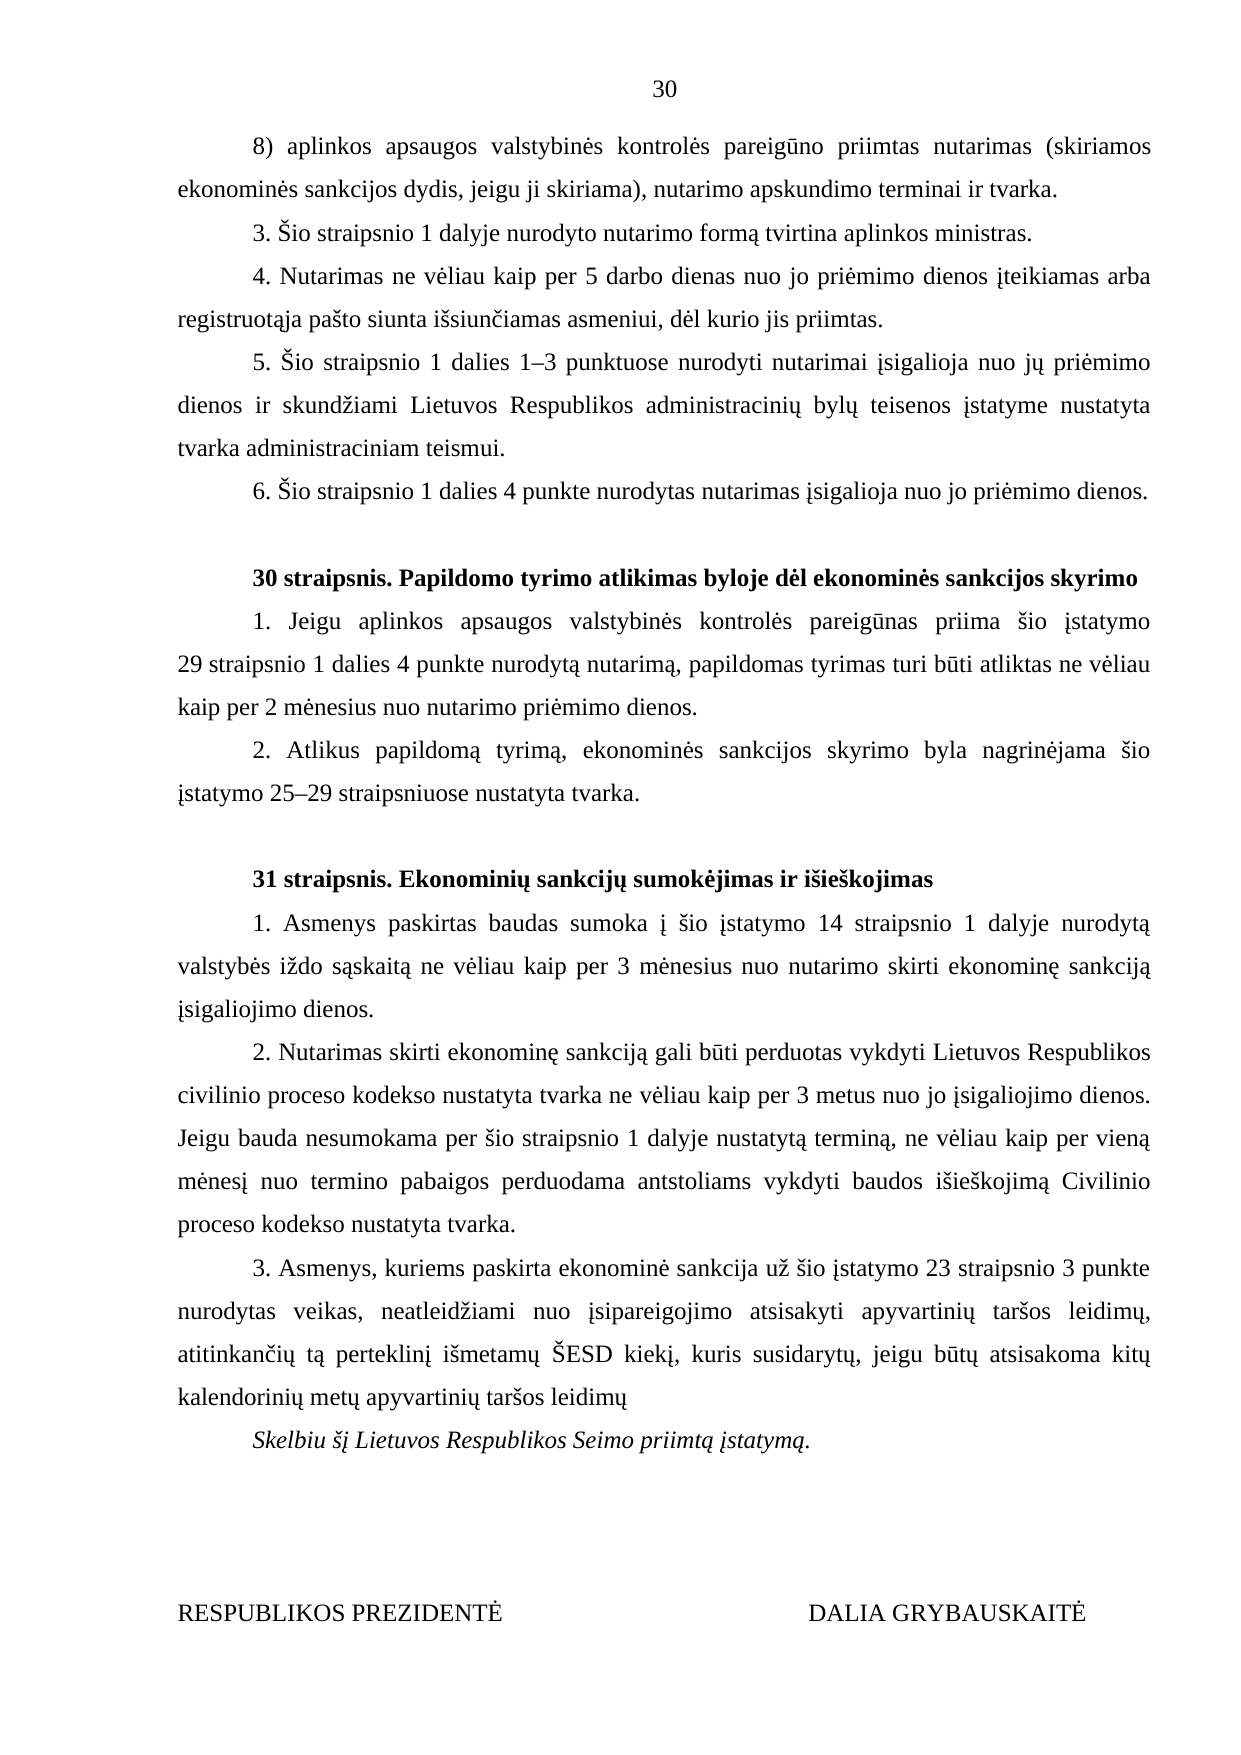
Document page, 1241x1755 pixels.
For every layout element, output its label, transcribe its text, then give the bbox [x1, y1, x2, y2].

text 1. Asmenys paskirtas baudas sumoka į šio įstatymo 14 straipsnio 1 dalyje nurodytą valstybės iždo sąskaitą ne vėliau kaip per 3 mėnesius nuo nutarimo skirti ekonominę sankciją įsigaliojimo dienos. [177, 908, 1152, 1023]
text 3. Asmenys, kuriems paskirta ekonominė sankcija už šio įstatymo 23 straipsnio 3 punkte nurodytas veikas, neatleidžiami nuo įsipareigojimo atsisakyti apyvartinių taršos leidimų, atitinkančių tą perteklinį išmetamų ŠESD kiekį, kuris susidarytų, jeigu būtų atsisakoma kitų kalendorinių metų apyvartinių taršos leidimų [177, 1253, 1152, 1411]
text 2. Nutarimas skirti ekonominę sankciją gali būti perduotas vykdyti Lietuvos Respublikos civilinio proceso kodekso nustatyta tvarka ne vėliau kaip per 3 metus nuo jo įsigaliojimo dienos. Jeigu bauda nesumokama per šio straipsnio 1 dalyje nustatytą terminą, ne vėliau kaip per vieną mėnesį nuo termino pabaigos perduodama antstoliams vykdyti baudos išieškojimą Civilinio proceso kodekso nustatyta tvarka. [177, 1037, 1152, 1238]
text 6. Šio straipsnio 1 dalies 4 punkte nurodytas nutarimas įsigalioja nuo jo priėmimo dienos. [177, 476, 1152, 505]
text 1. Jeigu aplinkos apsaugos valstybinės kontrolės pareigūnas priima šio įstatymo 29 straipsnio 1 dalies 4 punkte nurodytą nutarimą, papildomas tyrimas turi būti atliktas ne vėliau kaip per 2 mėnesius nuo nutarimo priėmimo dienos. [177, 606, 1152, 721]
text 30 straipsnis. Papildomo tyrimo atlikimas byloje dėl ekonominės sankcijos skyrimo [177, 563, 1152, 591]
text 31 straipsnis. Ekonominių sankcijų sumokėjimas ir išieškojimas [177, 864, 1152, 893]
text 3. Šio straipsnio 1 dalyje nurodyto nutarimo formą tvirtina aplinkos ministras. [177, 218, 1152, 246]
text 2. Atlikus papildomą tyrimą, ekonominės sankcijos skyrimo byla nagrinėjama šio įstatymo 25–29 straipsniuose nustatyta tvarka. [177, 735, 1152, 807]
text Skelbiu šį Lietuvos Respublikos Seimo priimtą įstatymą. [177, 1425, 1152, 1454]
text RESPUBLIKOS PREZIDENTĖ DALIA GRYBAUSKAITĖ [177, 1598, 1152, 1626]
text 5. Šio straipsnio 1 dalies 1–3 punktuose nurodyti nutarimai įsigalioja nuo jų priėmimo dienos ir skundžiami Lietuvos Respublikos administracinių bylų teisenos įstatyme nustatyta tvarka administraciniam teismui. [177, 347, 1152, 462]
text 4. Nutarimas ne vėliau kaip per 5 darbo dienas nuo jo priėmimo dienos įteikiamas arba registruotąja pašto siunta išsiunčiamas asmeniui, dėl kurio jis priimtas. [177, 261, 1152, 333]
text 8) aplinkos apsaugos valstybinės kontrolės pareigūno priimtas nutarimas (skiriamos ekonominės sankcijos dydis, jeigu ji skiriama), nutarimo apskundimo terminai ir tvarka. [177, 131, 1152, 203]
